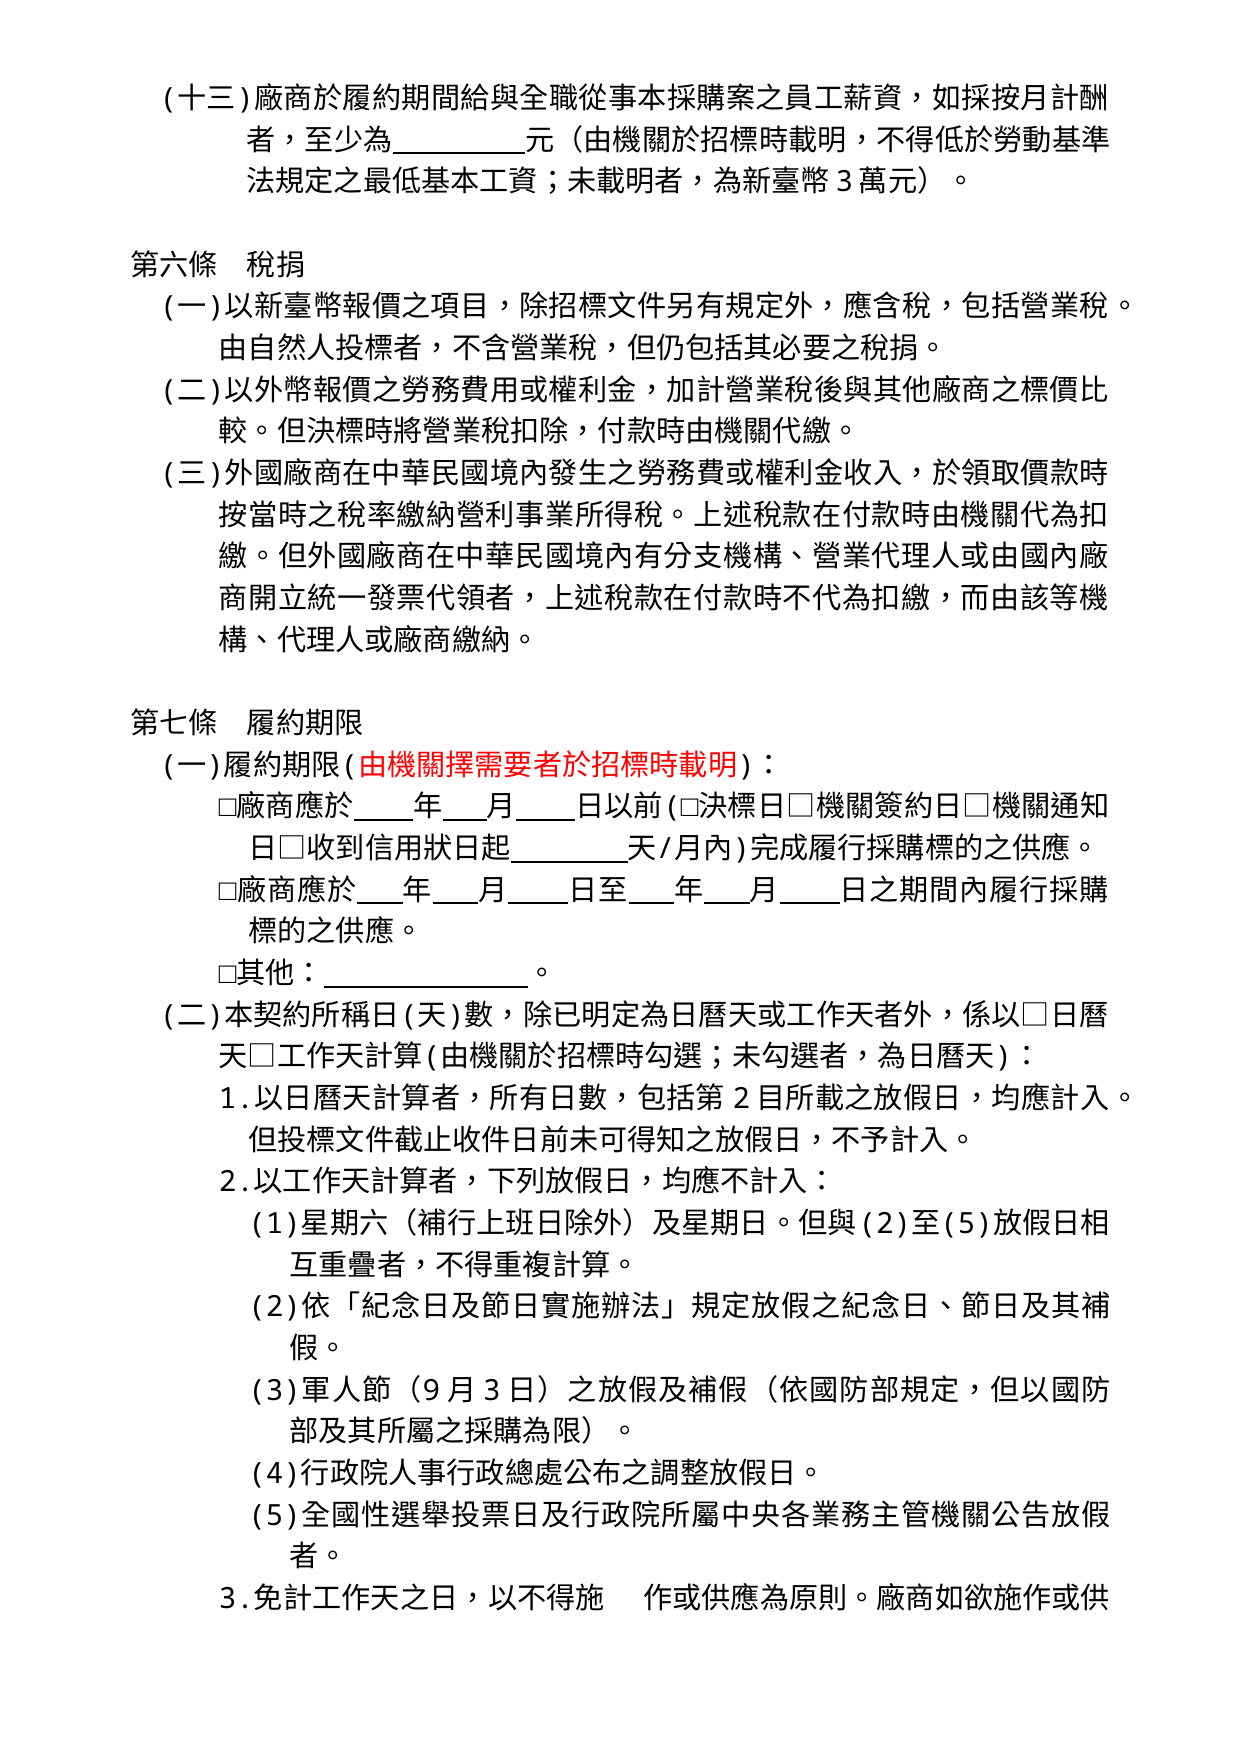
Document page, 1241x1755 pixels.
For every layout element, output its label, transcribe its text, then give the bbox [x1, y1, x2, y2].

text □其他： 。 [218, 950, 1110, 992]
text □廠商應於 年 月 日至 年 月 日之期間內履行採購標的之供應。 [218, 867, 1110, 950]
text (2)依「紀念日及節日實施辦法」規定放假之紀念日、節日及其補假。 [248, 1283, 1110, 1367]
text (3)軍人節（9月3日）之放假及補假（依國防部規定，但以國防部及其所屬之採購為限）。 [248, 1367, 1110, 1450]
text (一)履約期限(由機關擇需要者於招標時載明)： [159, 742, 1110, 783]
text (三)外國廠商在中華民國境內發生之勞務費或權利金收入，於領取價款時按當時之稅率繳納營利事業所得稅。上述稅款在付款時由機關代為扣繳。但外國廠商在中華民國境內有分支機構、營業代理人或由國內廠商開立統一發票代領者，上述稅款在付款時不代為扣繳，而由該等機構、代理人或廠商繳納。 [159, 450, 1110, 658]
text (一)以新臺幣報價之項目，除招標文件另有規定外，應含稅，包括營業稅。由自然人投標者，不含營業稅，但仍包括其必要之稅捐。 [159, 283, 1110, 367]
text (二)以外幣報價之勞務費用或權利金，加計營業稅後與其他廠商之標價比較。但決標時將營業稅扣除，付款時由機關代繳。 [159, 367, 1110, 450]
text (十三)廠商於履約期間給與全職從事本採購案之員工薪資，如採按月計酬者，至少為 元（由機關於招標時載明，不得低於勞動基準法規定之最低基本工資；未載明者，為新臺幣3萬元）。 [159, 75, 1110, 200]
text 2.以工作天計算者，下列放假日，均應不計入： [218, 1158, 1110, 1200]
text 第七條 履約期限 [130, 700, 1110, 742]
text 第六條 稅捐 [130, 242, 1110, 283]
text (二)本契約所稱日(天)數，除已明定為日曆天或工作天者外，係以□日曆天□工作天計算(由機關於招標時勾選；未勾選者，為日曆天)： [159, 992, 1110, 1075]
text □廠商應於 年 月 日以前(□決標日□機關簽約日□機關通知日□收到信用狀日起 天/月內)完成履行採購標的之供應。 [218, 783, 1110, 867]
text (4)行政院人事行政總處公布之調整放假日。 [248, 1450, 1110, 1492]
text 3.免計工作天之日，以不得施作或供應為原則。廠商如欲施作或供 [218, 1575, 1110, 1617]
text 1.以日曆天計算者，所有日數，包括第2目所載之放假日，均應計入。但投標文件截止收件日前未可得知之放假日，不予計入。 [218, 1075, 1110, 1158]
text (5)全國性選舉投票日及行政院所屬中央各業務主管機關公告放假者。 [248, 1492, 1110, 1575]
text (1)星期六（補行上班日除外）及星期日。但與(2)至(5)放假日相互重疊者，不得重複計算。 [248, 1200, 1110, 1283]
